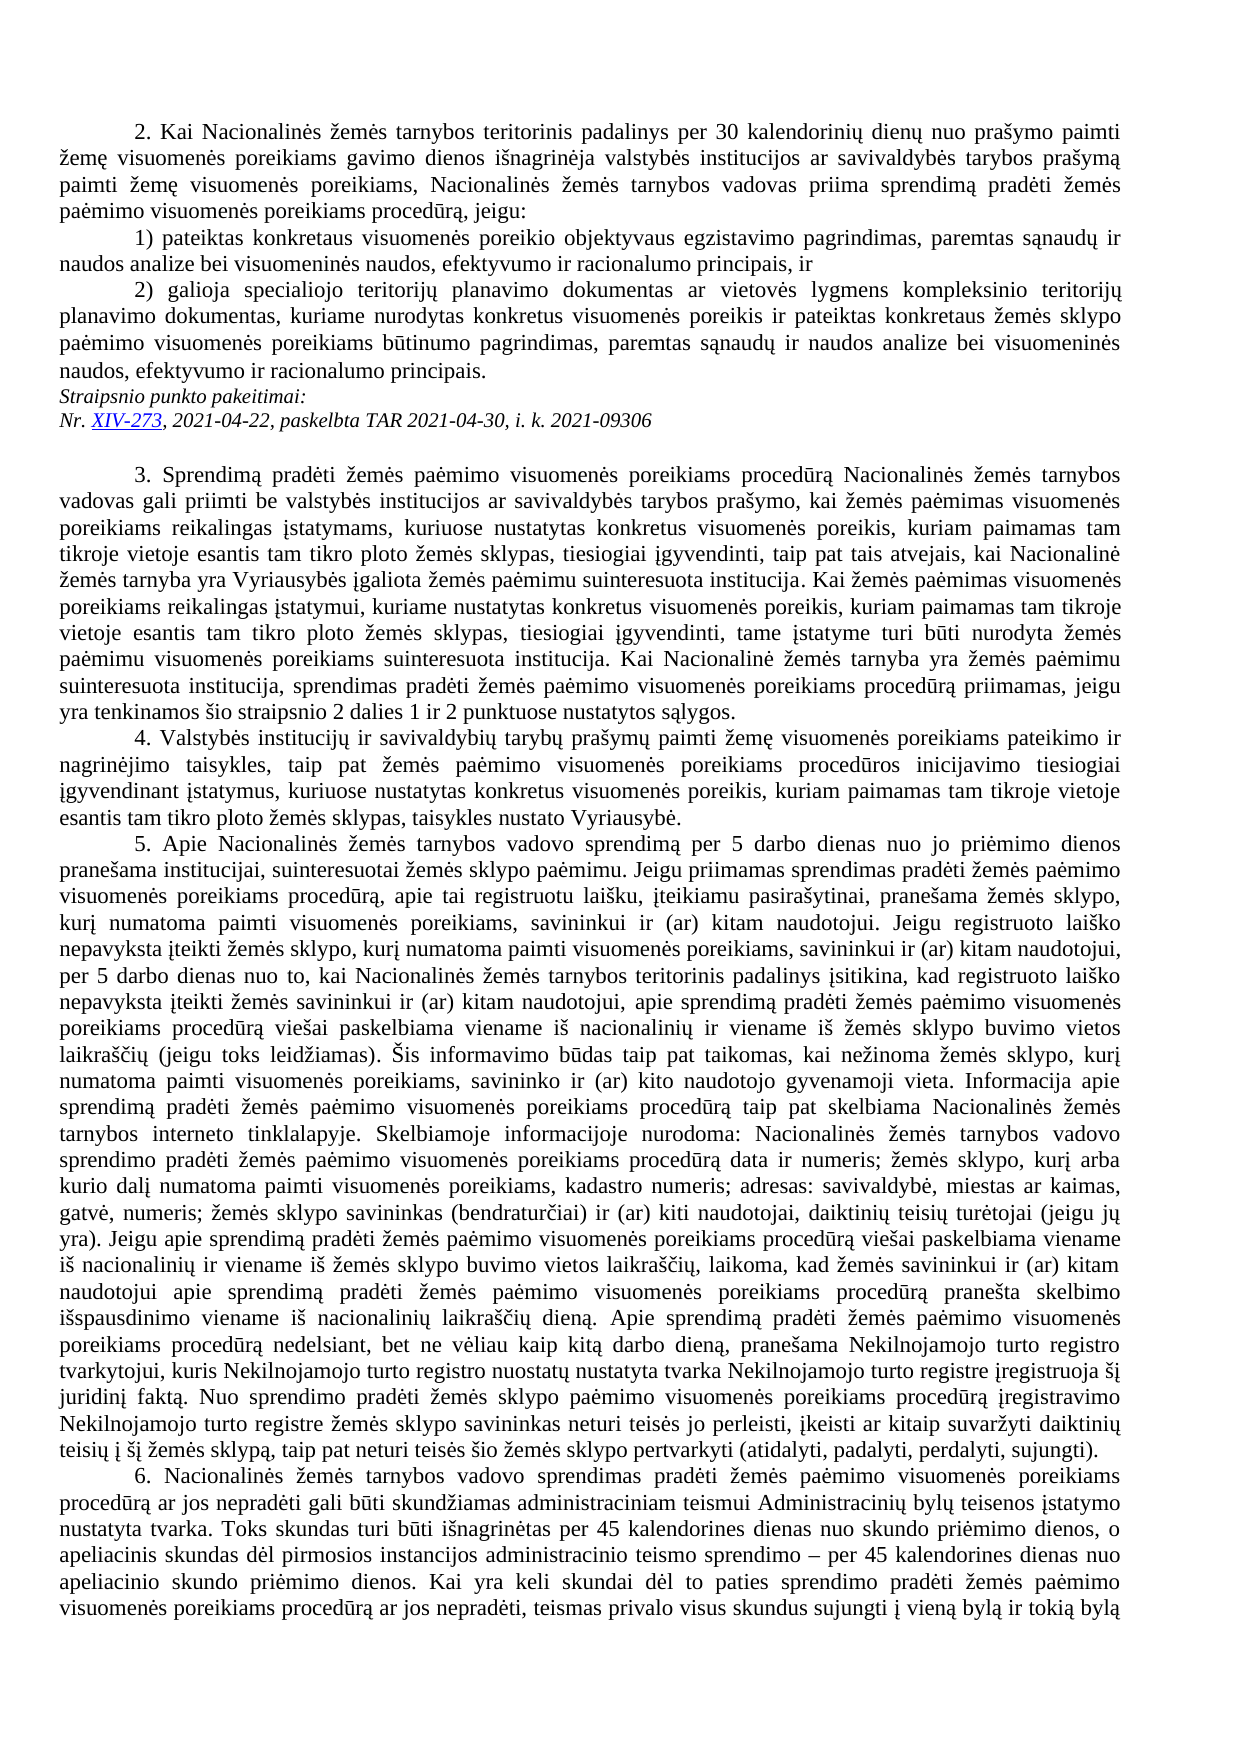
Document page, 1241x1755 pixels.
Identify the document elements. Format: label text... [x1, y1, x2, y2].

text 3. Sprendimą pradėti žemės paėmimo visuomenės poreikiams procedūrą Nacionalinės žemės tarnybos vadovas gali priimti be valstybės institucijos ar savivaldybės tarybos prašymo, kai žemės paėmimas visuomenės poreikiams reikalingas įstatymams, kuriuose nustatytas konkretus visuomenės poreikis, kuriam paimamas tam tikroje vietoje esantis tam tikro ploto žemės sklypas, tiesiogiai įgyvendinti, taip pat tais atvejais, kai Nacionalinė žemės tarnyba yra Vyriausybės įgaliota žemės paėmimu suinteresuota institucija. Kai žemės paėmimas visuomenės poreikiams reikalingas įstatymui, kuriame nustatytas konkretus visuomenės poreikis, kuriam paimamas tam tikroje vietoje esantis tam tikro ploto žemės sklypas, tiesiogiai įgyvendinti, tame įstatyme turi būti nurodyta žemės paėmimu visuomenės poreikiams suinteresuota institucija. Kai Nacionalinė žemės tarnyba yra žemės paėmimu suinteresuota institucija, sprendimas pradėti žemės paėmimo visuomenės poreikiams procedūrą priimamas, jeigu yra tenkinamos šio straipsnio 2 dalies 1 ir 2 punktuose nustatytos sąlygos. [59, 461, 1122, 724]
text 2. Kai Nacionalinės žemės tarnybos teritorinis padalinys per 30 kalendorinių dienų nuo prašymo paimti žemę visuomenės poreikiams gavimo dienos išnagrinėja valstybės institucijos ar savivaldybės tarybos prašymą paimti žemę visuomenės poreikiams, Nacionalinės žemės tarnybos vadovas priima sprendimą pradėti žemės paėmimo visuomenės poreikiams procedūrą, jeigu: [59, 118, 1122, 223]
text 4. Valstybės institucijų ir savivaldybių tarybų prašymų paimti žemę visuomenės poreikiams pateikimo ir nagrinėjimo taisykles, taip pat žemės paėmimo visuomenės poreikiams procedūros inicijavimo tiesiogiai įgyvendinant įstatymus, kuriuose nustatytas konkretus visuomenės poreikis, kuriam paimamas tam tikroje vietoje esantis tam tikro ploto žemės sklypas, taisykles nustato Vyriausybė. [59, 724, 1122, 830]
text 6. Nacionalinės žemės tarnybos vadovo sprendimas pradėti žemės paėmimo visuomenės poreikiams procedūrą ar jos nepradėti gali būti skundžiamas administraciniam teismui Administracinių bylų teisenos įstatymo nustatyta tvarka. Toks skundas turi būti išnagrinėtas per 45 kalendorines dienas nuo skundo priėmimo dienos, o apeliacinis skundas dėl pirmosios instancijos administracinio teismo sprendimo – per 45 kalendorines dienas nuo apeliacinio skundo priėmimo dienos. Kai yra keli skundai dėl to paties sprendimo pradėti žemės paėmimo visuomenės poreikiams procedūrą ar jos nepradėti, teismas privalo visus skundus sujungti į vieną bylą ir tokią bylą [59, 1462, 1122, 1621]
text Nr. XIV-273, 2021-04-22, paskelbta TAR 2021-04-30, i. k. 2021-09306 [59, 408, 1122, 432]
text 5. Apie Nacionalinės žemės tarnybos vadovo sprendimą per 5 darbo dienas nuo jo priėmimo dienos pranešama institucijai, suinteresuotai žemės sklypo paėmimu. Jeigu priimamas sprendimas pradėti žemės paėmimo visuomenės poreikiams procedūrą, apie tai registruotu laišku, įteikiamu pasirašytinai, pranešama žemės sklypo, kurį numatoma paimti visuomenės poreikiams, savininkui ir (ar) kitam naudotojui. Jeigu registruoto laiško nepavyksta įteikti žemės sklypo, kurį numatoma paimti visuomenės poreikiams, savininkui ir (ar) kitam naudotojui, per 5 darbo dienas nuo to, kai Nacionalinės žemės tarnybos teritorinis padalinys įsitikina, kad registruoto laiško nepavyksta įteikti žemės savininkui ir (ar) kitam naudotojui, apie sprendimą pradėti žemės paėmimo visuomenės poreikiams procedūrą viešai paskelbiama viename iš nacionalinių ir viename iš žemės sklypo buvimo vietos laikraščių (jeigu toks leidžiamas). Šis informavimo būdas taip pat taikomas, kai nežinoma žemės sklypo, kurį numatoma paimti visuomenės poreikiams, savininko ir (ar) kito naudotojo gyvenamoji vieta. Informacija apie sprendimą pradėti žemės paėmimo visuomenės poreikiams procedūrą taip pat skelbiama Nacionalinės žemės tarnybos interneto tinklalapyje. Skelbiamoje informacijoje nurodoma: Nacionalinės žemės tarnybos vadovo sprendimo pradėti žemės paėmimo visuomenės poreikiams procedūrą data ir numeris; žemės sklypo, kurį arba kurio dalį numatoma paimti visuomenės poreikiams, kadastro numeris; adresas: savivaldybė, miestas ar kaimas, gatvė, numeris; žemės sklypo savininkas (bendraturčiai) ir (ar) kiti naudotojai, daiktinių teisių turėtojai (jeigu jų yra). Jeigu apie sprendimą pradėti žemės paėmimo visuomenės poreikiams procedūrą viešai paskelbiama viename iš nacionalinių ir viename iš žemės sklypo buvimo vietos laikraščių, laikoma, kad žemės savininkui ir (ar) kitam naudotojui apie sprendimą pradėti žemės paėmimo visuomenės poreikiams procedūrą pranešta skelbimo išspausdinimo viename iš nacionalinių laikraščių dieną. Apie sprendimą pradėti žemės paėmimo visuomenės poreikiams procedūrą nedelsiant, bet ne vėliau kaip kitą darbo dieną, pranešama Nekilnojamojo turto registro tvarkytojui, kuris Nekilnojamojo turto registro nuostatų nustatyta tvarka Nekilnojamojo turto registre įregistruoja šį juridinį faktą. Nuo sprendimo pradėti žemės sklypo paėmimo visuomenės poreikiams procedūrą įregistravimo Nekilnojamojo turto registre žemės sklypo savininkas neturi teisės jo perleisti, įkeisti ar kitaip suvaržyti daiktinių teisių į šį žemės sklypą, taip pat neturi teisės šio žemės sklypo pertvarkyti (atidalyti, padalyti, perdalyti, sujungti). [59, 830, 1122, 1462]
text Straipsnio punkto pakeitimai: [59, 384, 1122, 408]
text 2) galioja specialiojo teritorijų planavimo dokumentas ar vietovės lygmens kompleksinio teritorijų planavimo dokumentas, kuriame nurodytas konkretus visuomenės poreikis ir pateiktas konkretaus žemės sklypo paėmimo visuomenės poreikiams būtinumo pagrindimas, paremtas sąnaudų ir naudos analize bei visuomeninės naudos, efektyvumo ir racionalumo principais. [59, 276, 1122, 384]
text 1) pateiktas konkretaus visuomenės poreikio objektyvaus egzistavimo pagrindimas, paremtas sąnaudų ir naudos analize bei visuomeninės naudos, efektyvumo ir racionalumo principais, ir [59, 223, 1122, 276]
